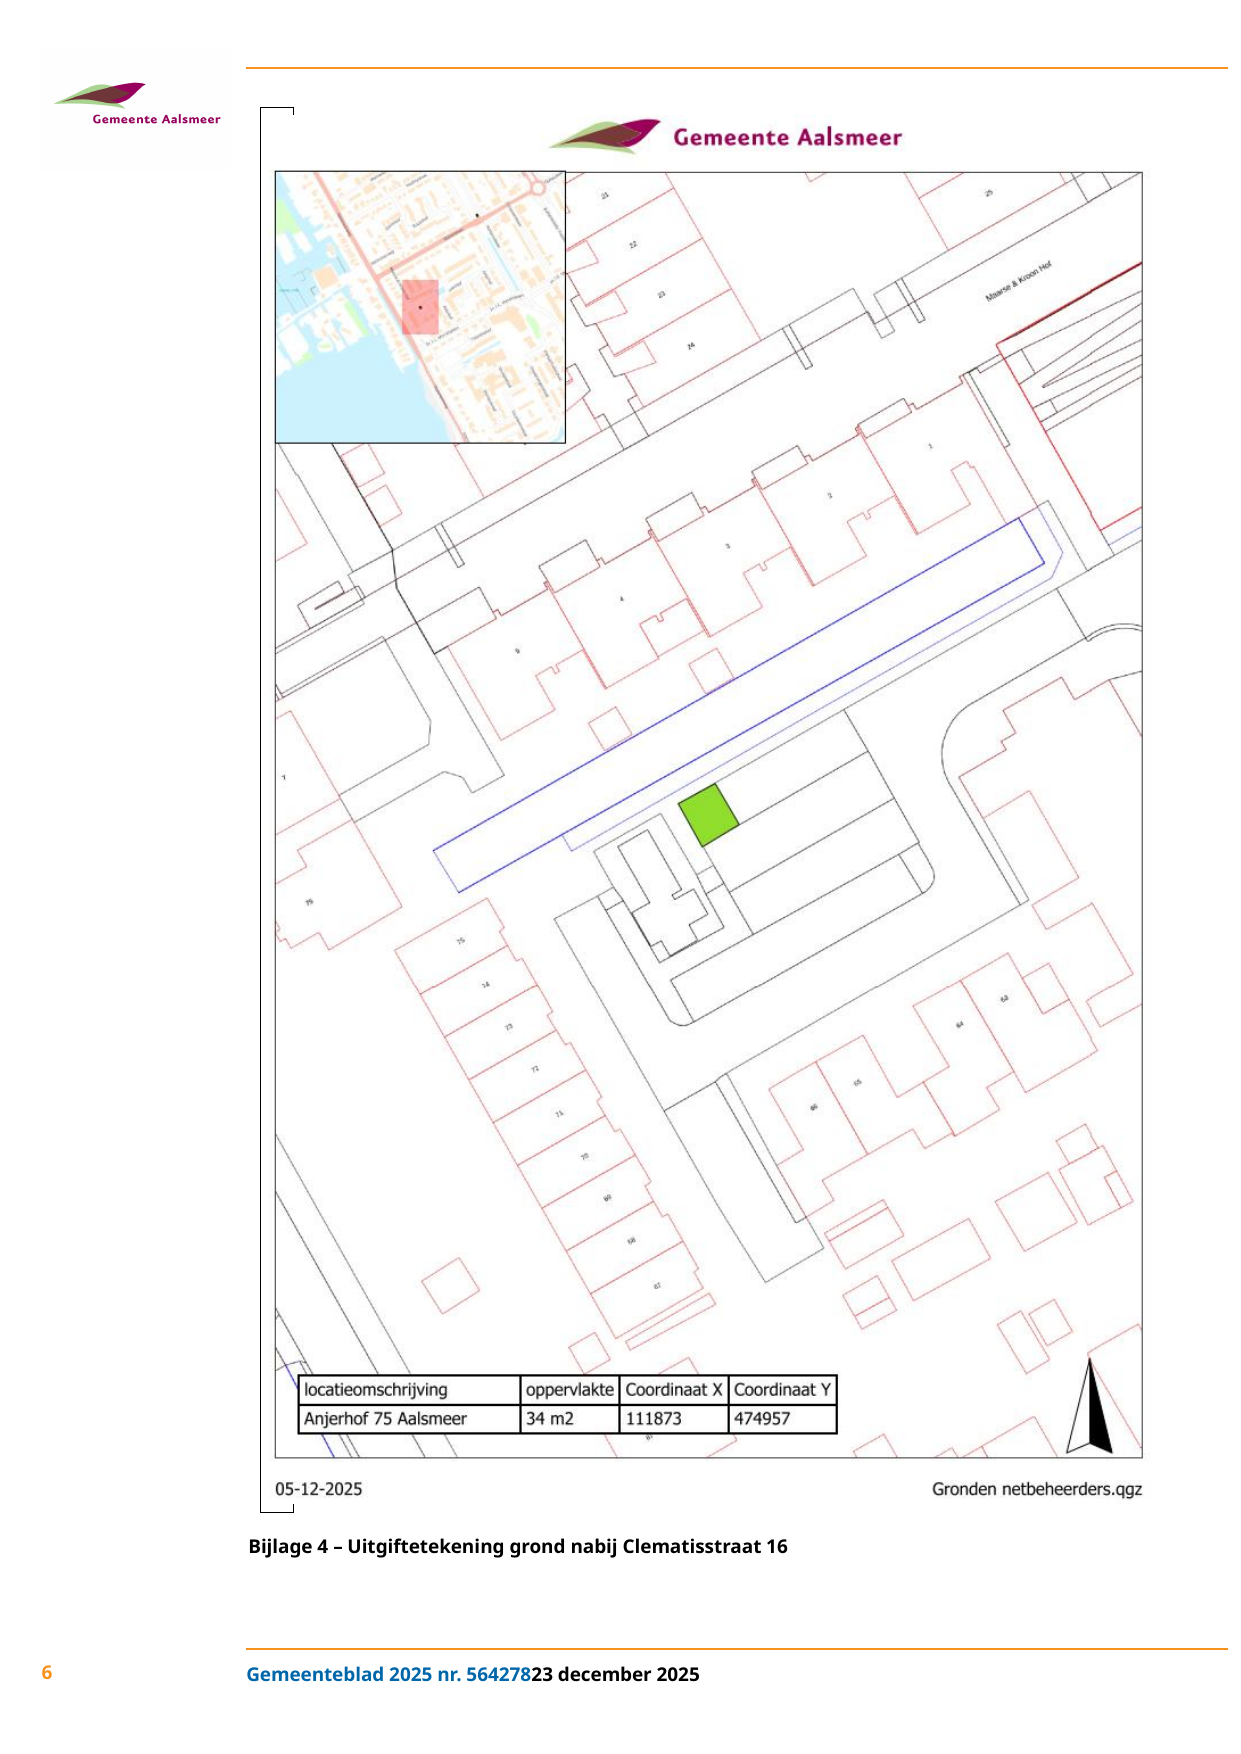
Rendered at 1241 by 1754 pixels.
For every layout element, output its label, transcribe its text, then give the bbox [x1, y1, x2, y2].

text Bijlage 4 – Uitgiftetekening grond nabij Clematisstraat 16 [248, 1534, 1152, 1559]
picture [41, 47, 231, 172]
picture [268, 115, 1152, 1504]
